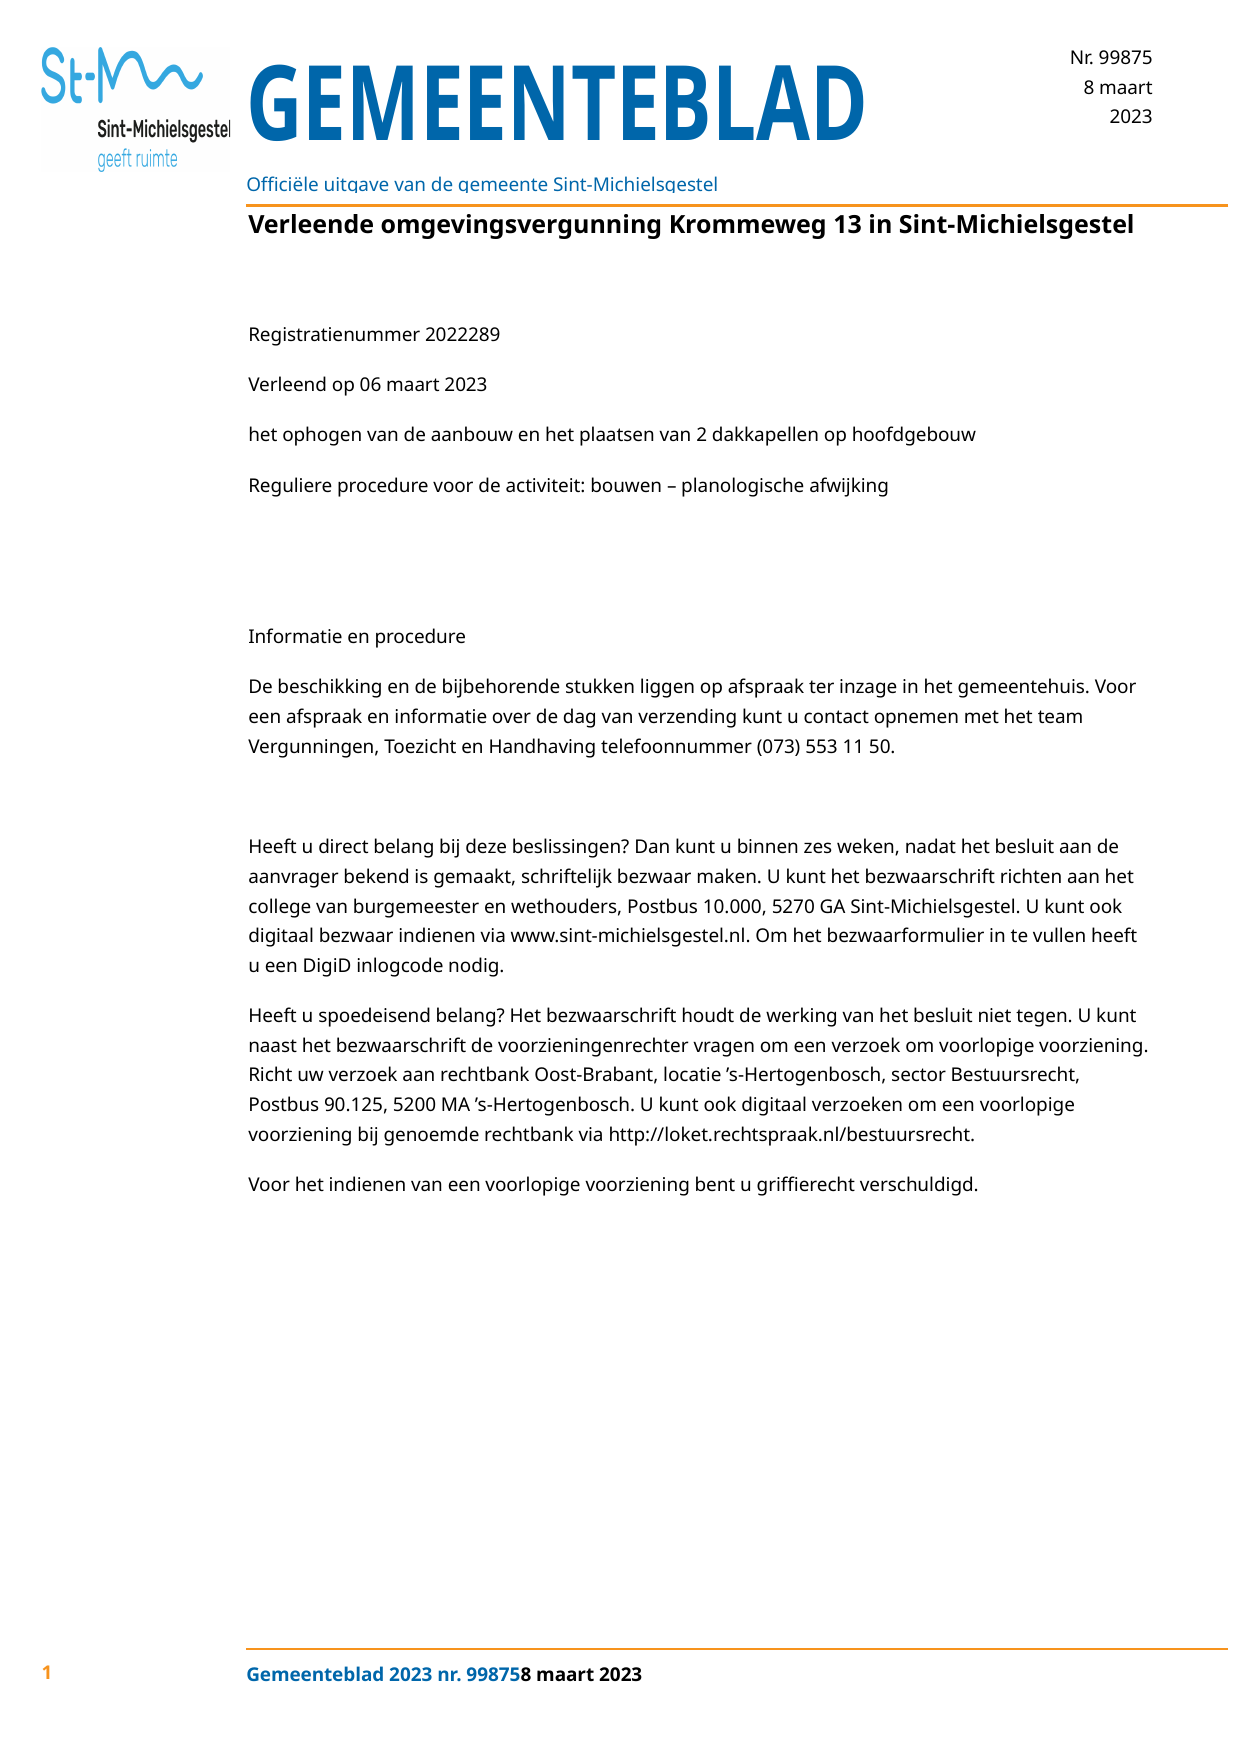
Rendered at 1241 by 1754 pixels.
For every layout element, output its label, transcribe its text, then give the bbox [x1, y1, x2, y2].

text Heeft u spoedeisend belang? Het bezwaarschrift houdt de werking van het besluit niet tegen. U kunt naast het bezwaarschrift de voorzieningenrechter vragen om een verzoek om voorlopige voorziening. Richt uw verzoek aan rechtbank Oost-Brabant, locatie ’s-Hertogenbosch, sector Bestuursrecht, Postbus 90.125, 5200 MA ’s-Hertogenbosch. U kunt ook digitaal verzoeken om een voorlopige voorziening bij genoemde rechtbank via http://loket.rechtspraak.nl/bestuursrecht. [248, 1002, 1152, 1146]
text Reguliere procedure voor de activiteit: bouwen – planologische afwijking [248, 472, 1152, 498]
text Voor het indienen van een voorlopige voorziening bent u griffierecht verschuldigd. [248, 1171, 1152, 1197]
text Informatie en procedure [248, 623, 1152, 649]
text Heeft u direct belang bij deze beslissingen? Dan kunt u binnen zes weken, nadat het besluit aan de aanvrager bekend is gemaakt, schriftelijk bezwaar maken. U kunt het bezwaarschrift richten aan het college van burgemeester en wethouders, Postbus 10.000, 5270 GA Sint-Michielsgestel. U kunt ook digitaal bezwaar indienen via www.sint-michielsgestel.nl. Om het bezwaarformulier in te vullen heeft u een DigiD inlogcode nodig. [248, 834, 1152, 978]
text het ophogen van de aanbouw en het plaatsen van 2 dakkapellen op hoofdgebouw [248, 422, 1152, 447]
picture [41, 47, 231, 172]
text Verleende omgevingsvergunning Krommeweg 13 in Sint-Michielsgestel [248, 207, 1152, 241]
text Verleend op 06 maart 2023 [248, 371, 1152, 397]
text Registratienummer 2022289 [248, 321, 1152, 346]
text De beschikking en de bijbehorende stukken liggen op afspraak ter inzage in het gemeentehuis. Voor een afspraak en informatie over de dag van verzending kunt u contact opnemen met het team Vergunningen, Toezicht en Handhaving telefoonnummer (073) 553 11 50. [248, 674, 1152, 758]
